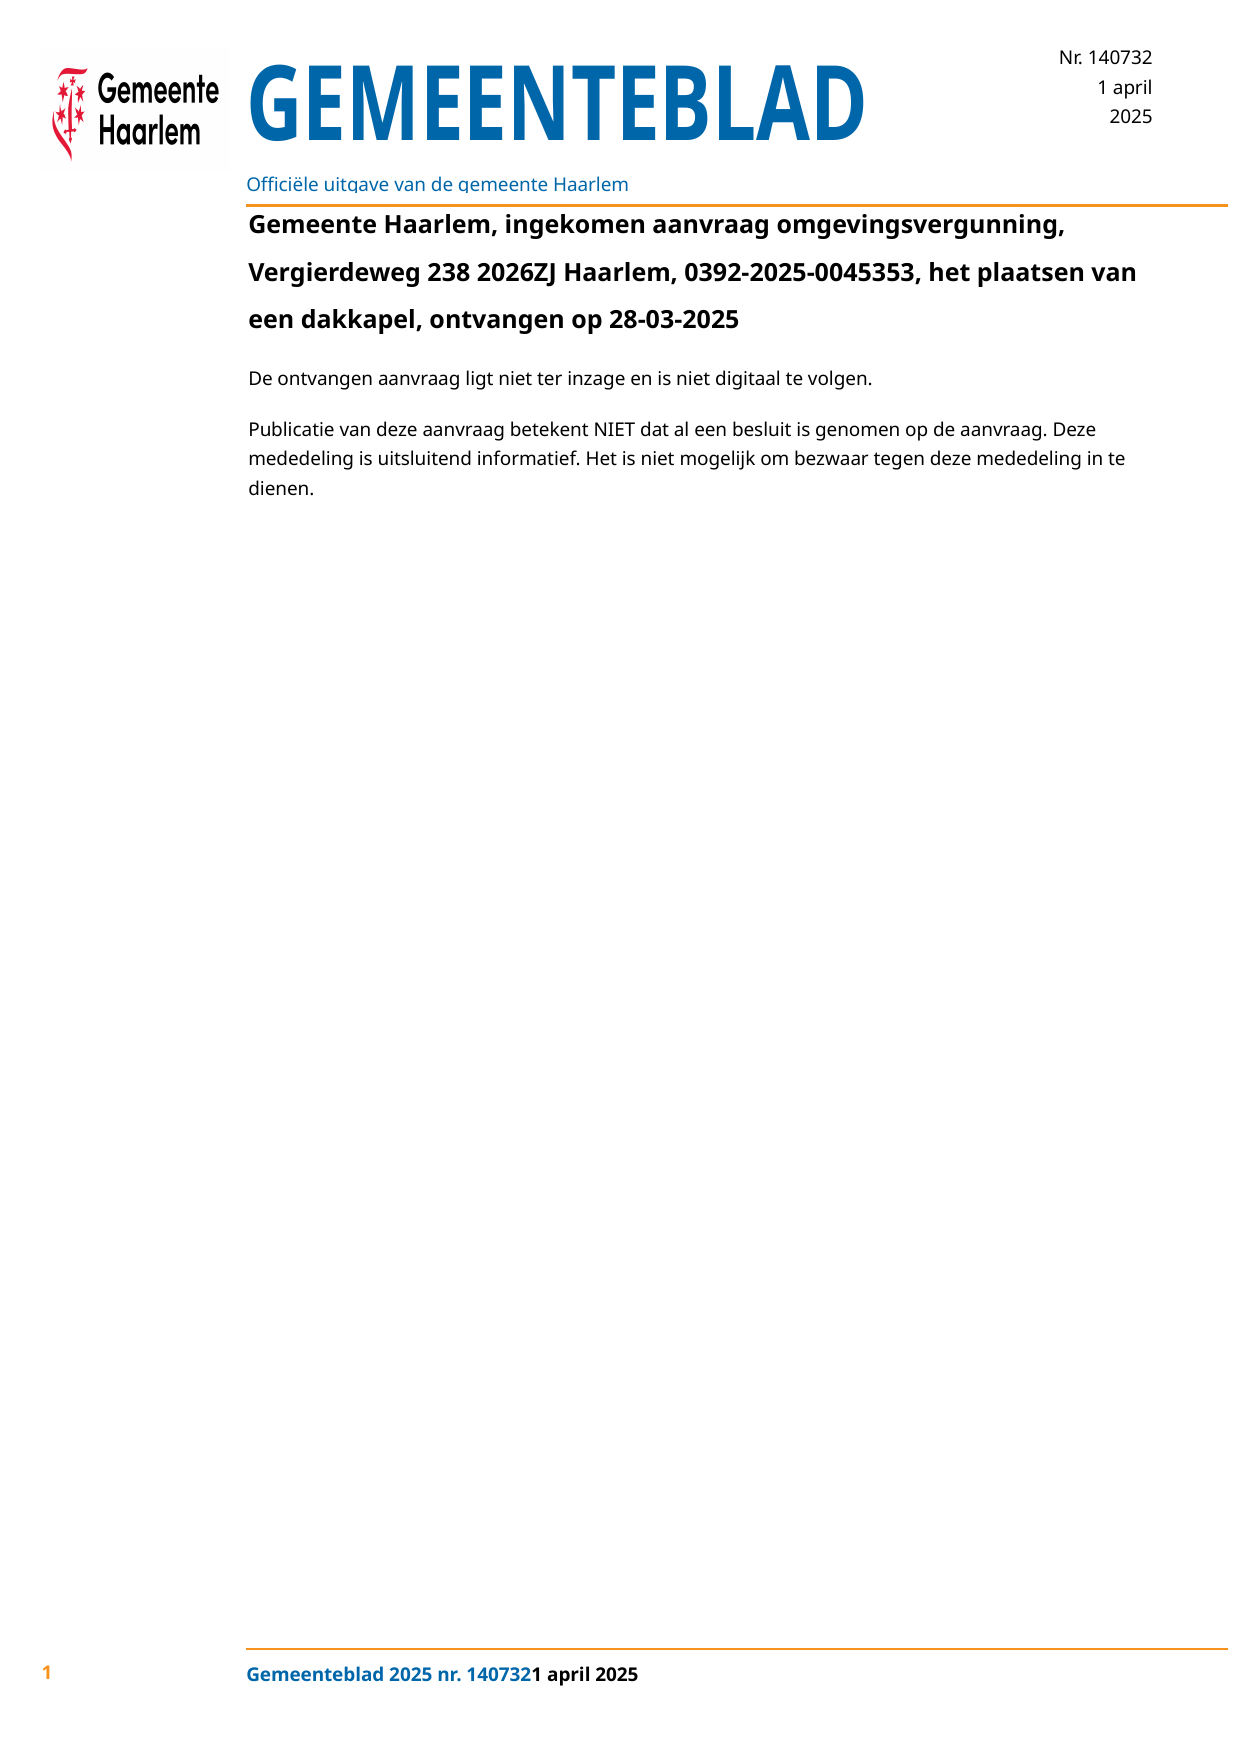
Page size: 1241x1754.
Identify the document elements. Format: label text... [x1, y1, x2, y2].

text De ontvangen aanvraag ligt niet ter inzage en is niet digitaal te volgen. [248, 366, 1152, 391]
text Gemeente Haarlem, ingekomen aanvraag omgevingsvergunning, Vergierdeweg 238 2026ZJ Haarlem, 0392-2025-0045353, het plaatsen van een dakkapel, ontvangen op 28-03-2025 [248, 207, 1152, 336]
text Publicatie van deze aanvraag betekent NIET dat al een besluit is genomen op de aanvraag. Deze mededeling is uitsluitend informatief. Het is niet mogelijk om bezwaar tegen deze mededeling in te dienen. [248, 416, 1152, 501]
picture [41, 47, 231, 172]
